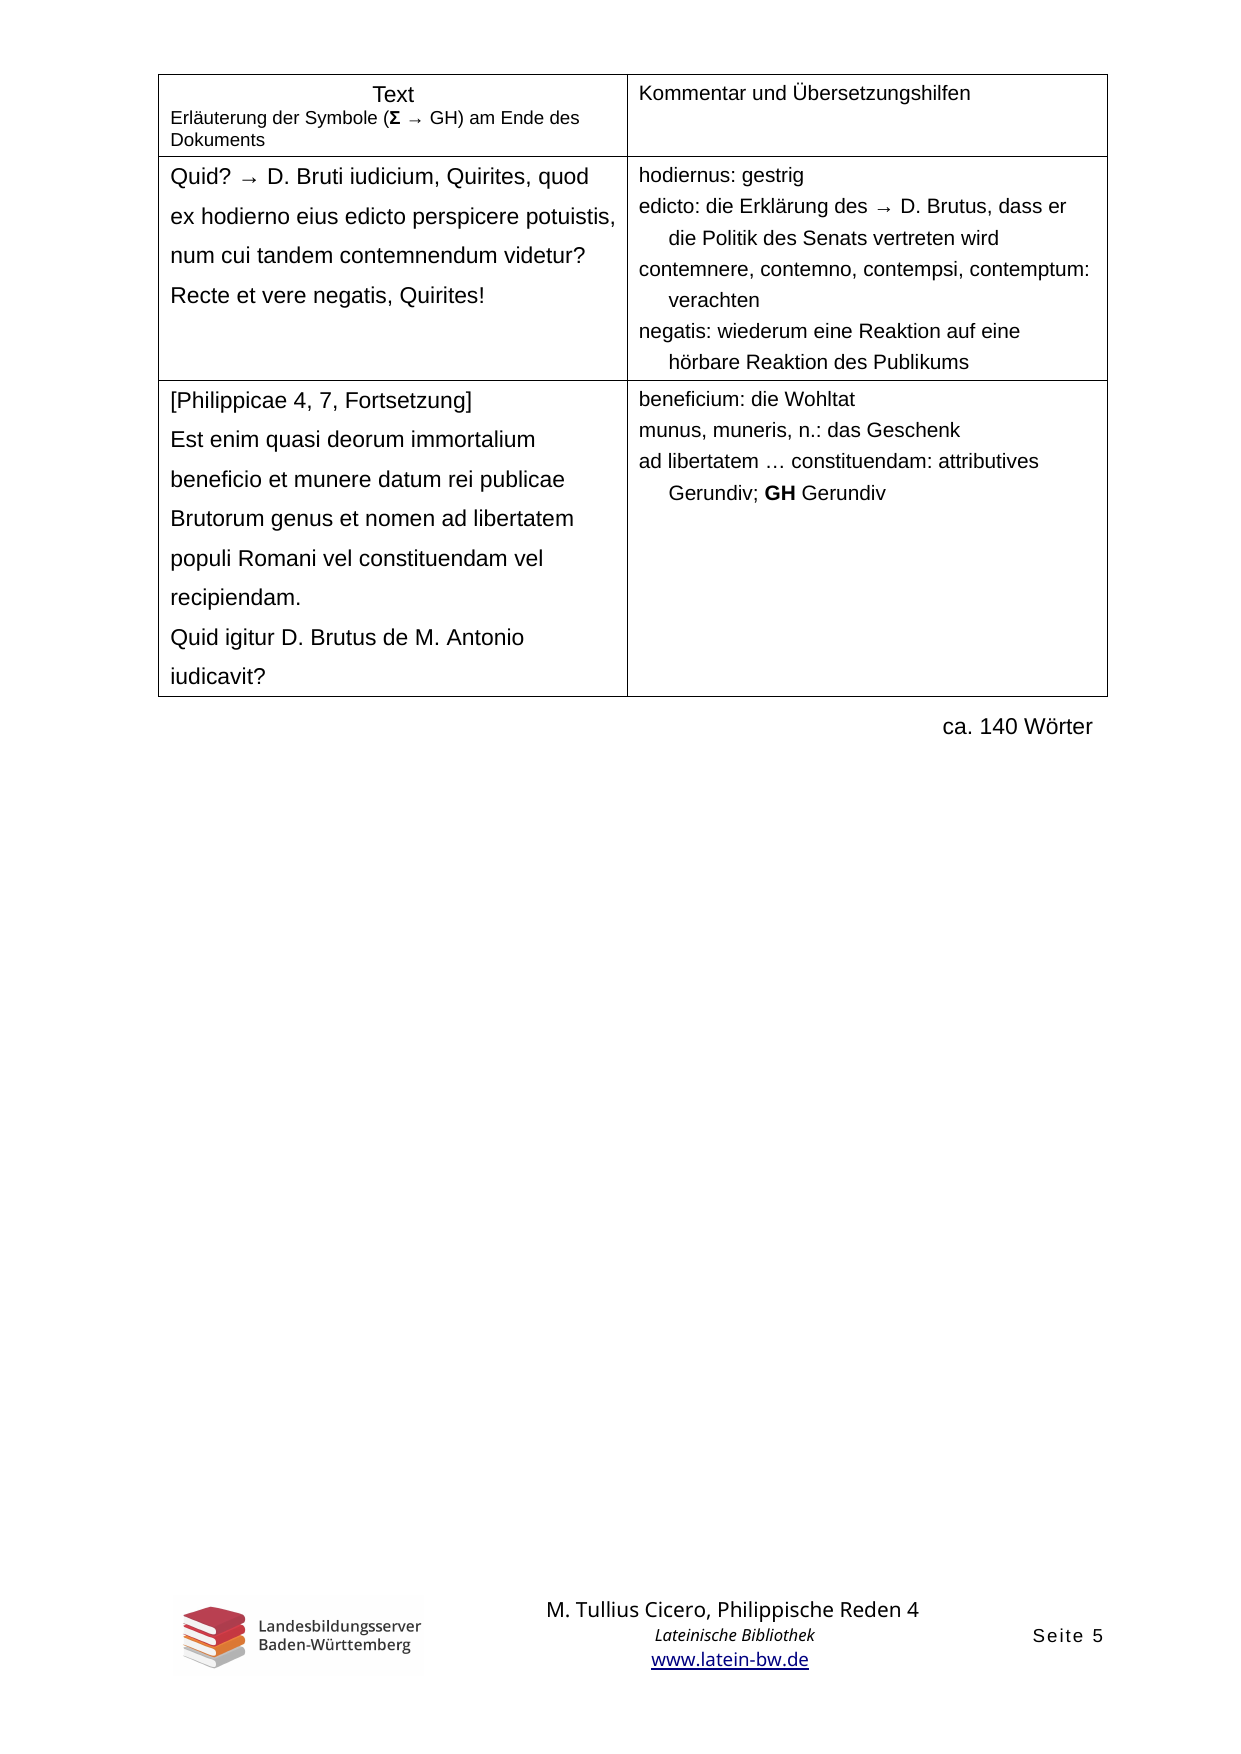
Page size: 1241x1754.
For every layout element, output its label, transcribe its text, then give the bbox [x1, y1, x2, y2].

text ca. 140 Wörter [148, 713, 1093, 739]
table_cell Quid? → D. Bruti iudicium, Quirites, quod ex hodierno eius edicto perspicere potuistis, num cui tandem contemnendum videtur? Recte et vere negatis, Quirites! [159, 157, 627, 380]
table_cell hodiernus: gestrig edicto: die Erklärung des → D. Brutus, dass er die Politik des Senats vertreten wird contemnere, contemno, contempsi, contemptum: verachten negatis: wiederum eine Reaktion auf eine hörbare Reaktion des Publikums [628, 157, 1107, 380]
table_cell [Philippicae 4, 7, Fortsetzung] Est enim quasi deorum immortalium beneficio et munere datum rei publicae Brutorum genus et nomen ad libertatem populi Romani vel constituendam vel recipiendam. Quid igitur D. Brutus de M. Antonio iudicavit? [159, 381, 627, 696]
table_header Kommentar und Übersetzungshilfen [628, 75, 1107, 156]
table_cell beneficium: die Wohltat munus, muneris, n.: das Geschenk ad libertatem … constituendam: attributives Gerundiv; GH Gerundiv [628, 381, 1107, 696]
picture [173, 1595, 425, 1676]
table_header Text Erläuterung der Symbole (Ʃ → GH) am Ende des Dokuments [159, 75, 627, 156]
